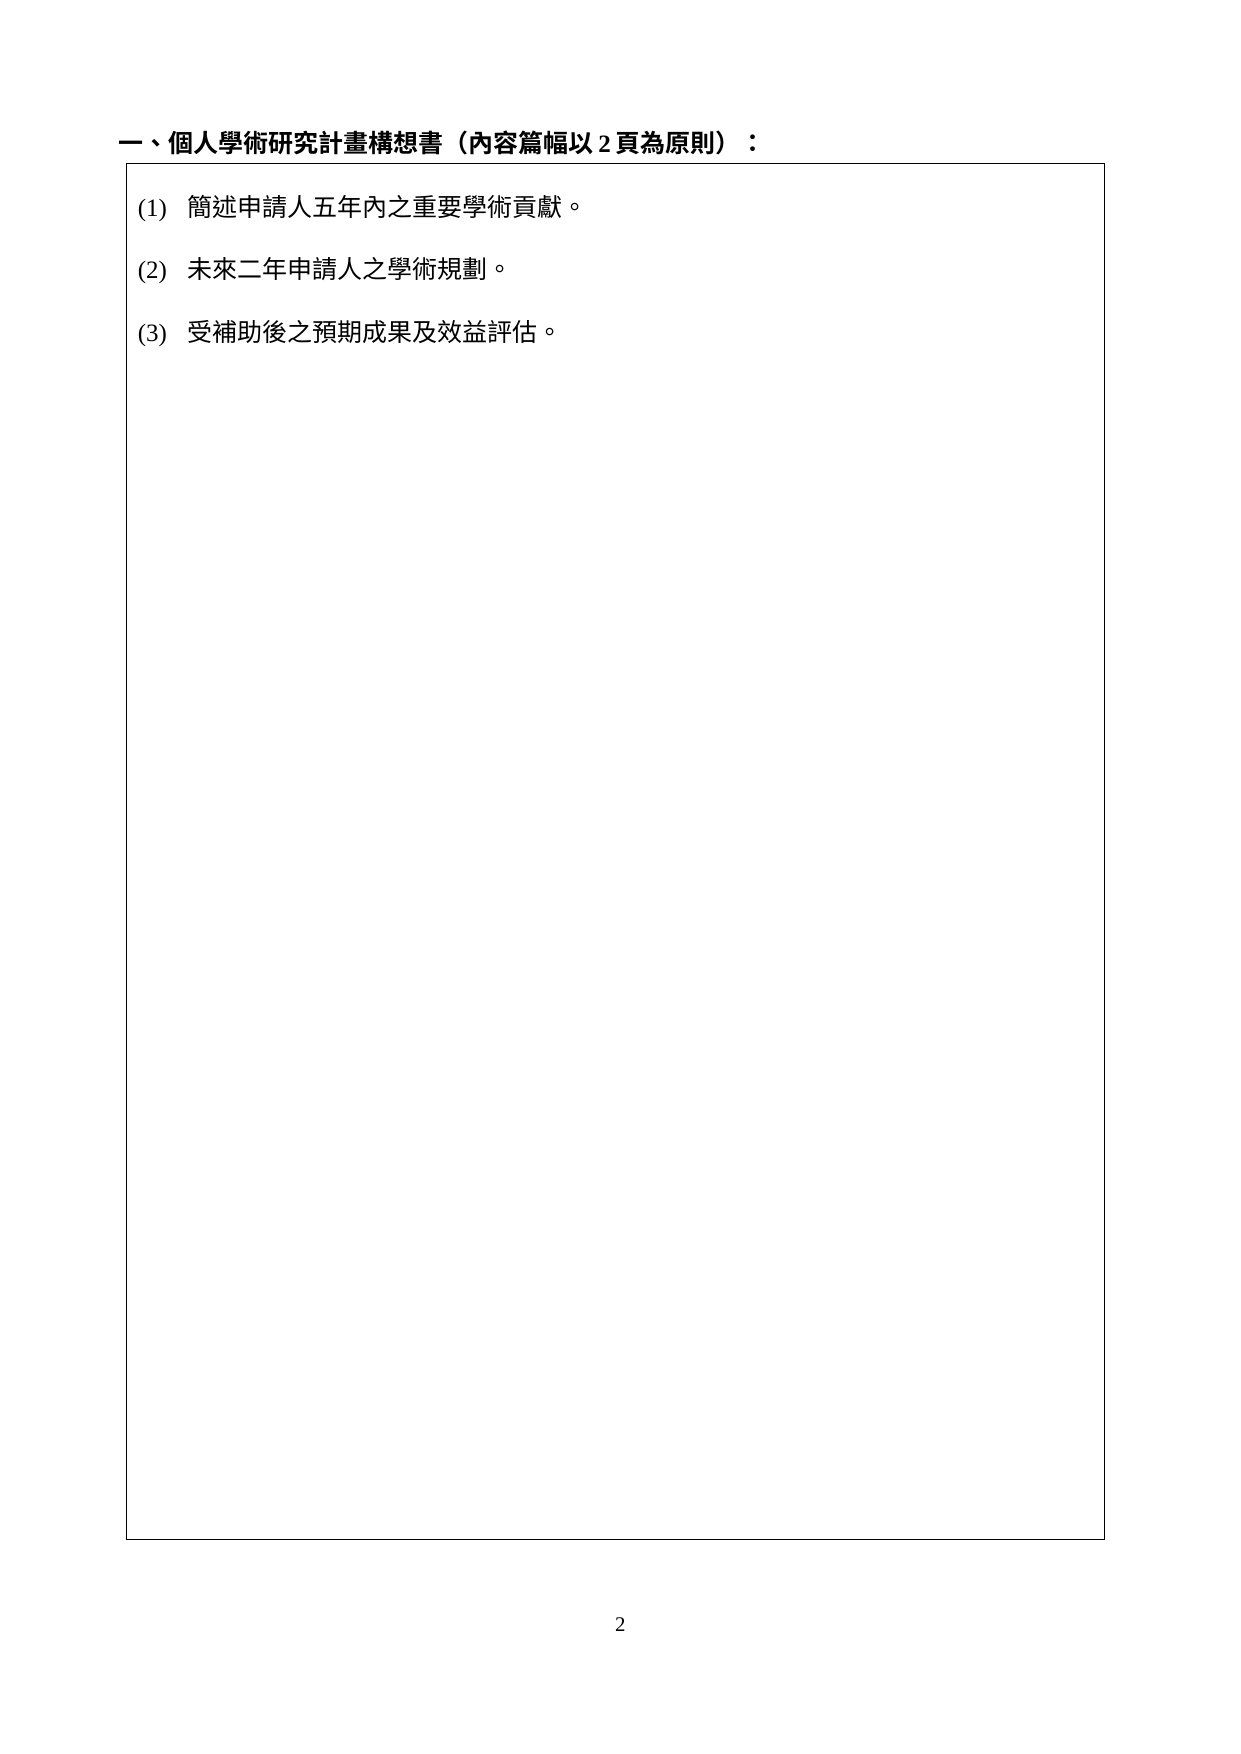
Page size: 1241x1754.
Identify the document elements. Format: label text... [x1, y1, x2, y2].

table_header 簡述申請人五年內之重要學術貢獻。 未來二年申請人之學術規劃。 受補助後之預期成果及效益評估。 [127, 164, 1104, 1539]
text 一、個人學術研究計畫構想書（內容篇幅以2頁為原則）： [118, 100, 1122, 163]
